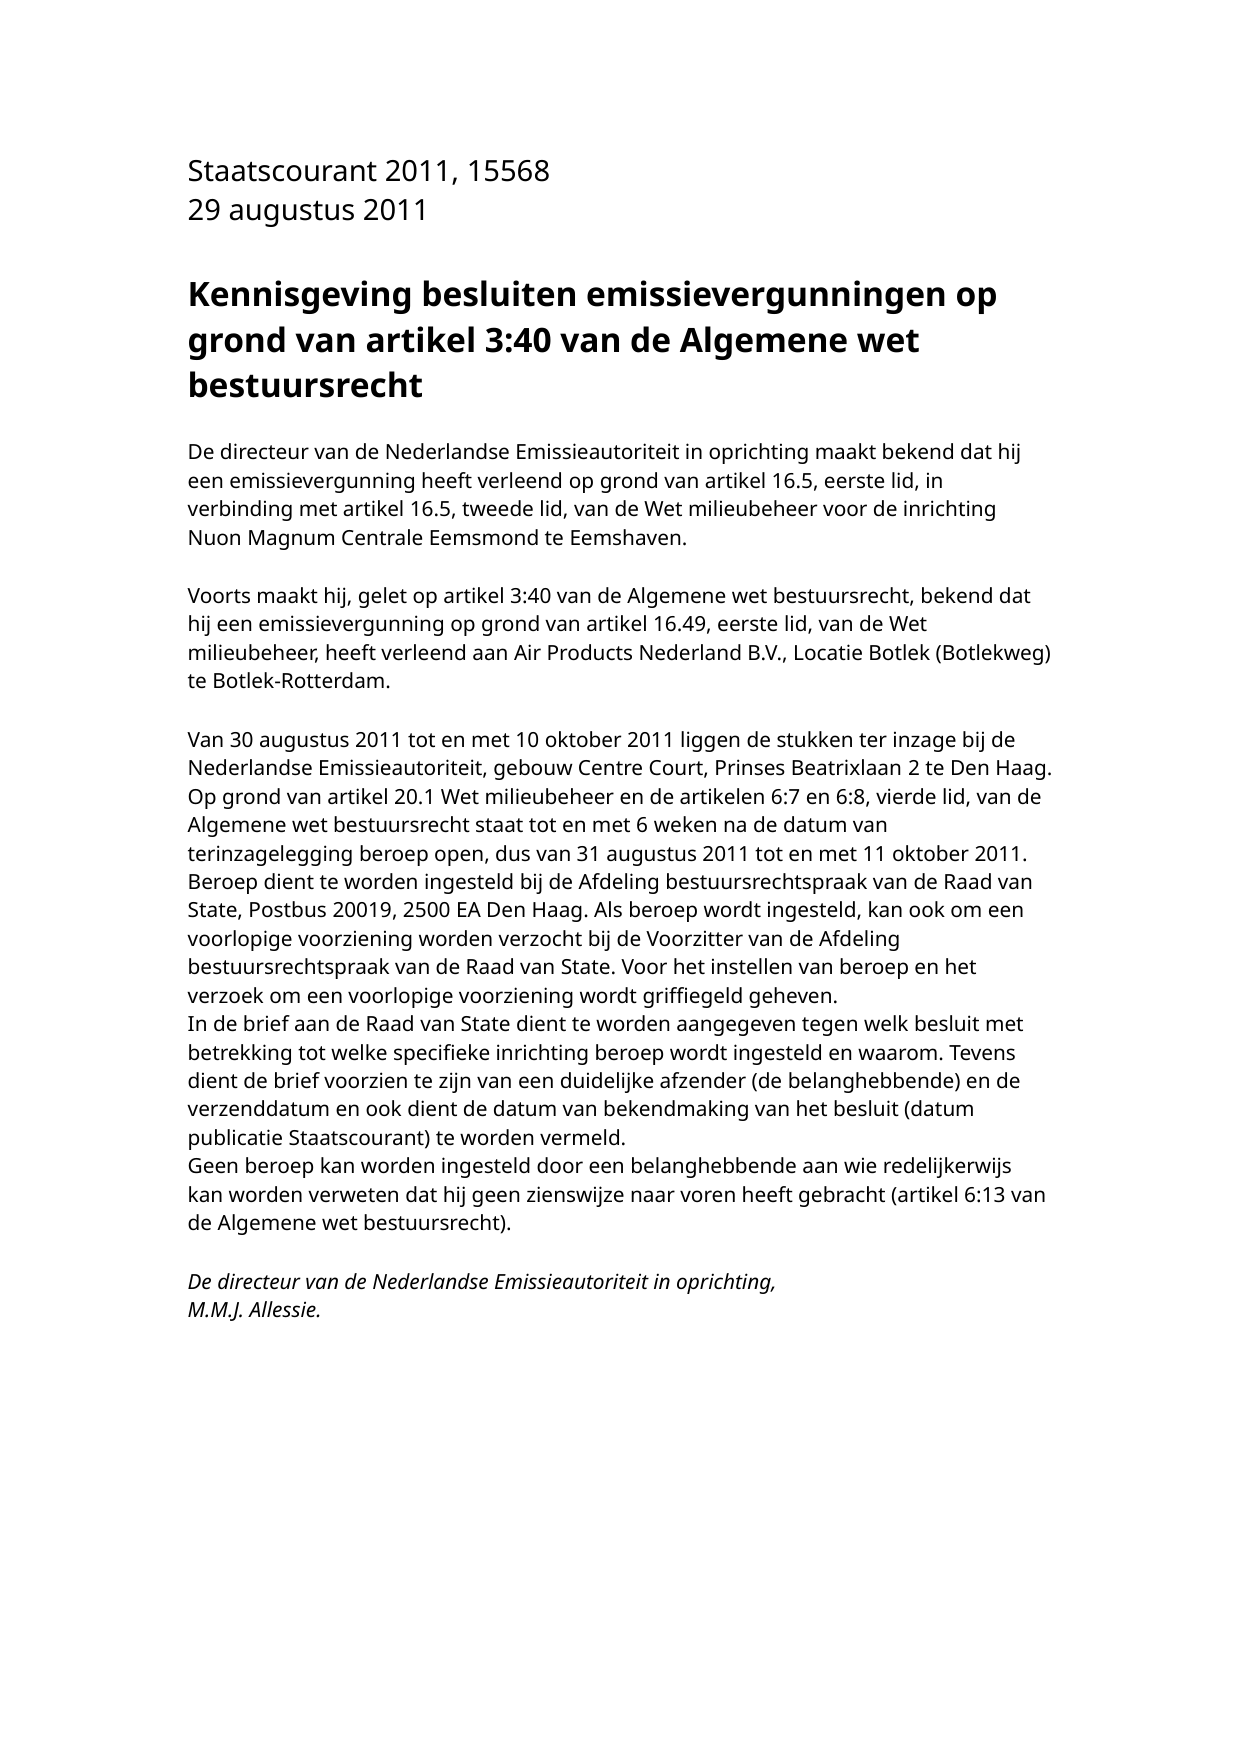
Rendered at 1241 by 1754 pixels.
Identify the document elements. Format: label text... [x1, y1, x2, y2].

text Van 30 augustus 2011 tot en met 10 oktober 2011 liggen de stukken ter inzage bij de Nederlandse Emissieautoriteit, gebouw Centre Court, Prinses Beatrixlaan 2 te Den Haag. Op grond van artikel 20.1 Wet milieubeheer en de artikelen 6:7 en 6:8, vierde lid, van de Algemene wet bestuursrecht staat tot en met 6 weken na de datum van terinzagelegging beroep open, dus van 31 augustus 2011 tot en met 11 oktober 2011. [187, 725, 1053, 867]
text In de brief aan de Raad van State dient te worden aangegeven tegen welk besluit met betrekking tot welke specifieke inrichting beroep wordt ingesteld en waarom. Tevens dient de brief voorzien te zijn van een duidelijke afzender (de belanghebbende) en de verzenddatum en ook dient de datum van bekendmaking van het besluit (datum publicatie Staatscourant) te worden vermeld. [187, 1009, 1053, 1151]
text Geen beroep kan worden ingesteld door een belanghebbende aan wie redelijkerwijs kan worden verweten dat hij geen zienswijze naar voren heeft gebracht (artikel 6:13 van de Algemene wet bestuursrecht). [187, 1151, 1053, 1237]
subtitle Kennisgeving besluiten emissievergunningen op grond van artikel 3:40 van de Algemene wet bestuursrecht [187, 271, 1053, 407]
text De directeur van de Nederlandse Emissieautoriteit in oprichting maakt bekend dat hij een emissievergunning heeft verleend op grond van artikel 16.5, eerste lid, in verbinding met artikel 16.5, tweede lid, van de Wet milieubeheer voor de inrichting Nuon Magnum Centrale Eemsmond te Eemshaven. [187, 437, 1053, 551]
text Voorts maakt hij, gelet op artikel 3:40 van de Algemene wet bestuursrecht, bekend dat hij een emissievergunning op grond van artikel 16.49, eerste lid, van de Wet milieubeheer, heeft verleend aan Air Products Nederland B.V., Locatie Botlek (Botlekweg) te Botlek-Rotterdam. [187, 581, 1053, 695]
text M.M.J. Allessie. [187, 1295, 1053, 1324]
text 29 augustus 2011 [187, 190, 1053, 229]
text De directeur van de Nederlandse Emissieautoriteit in oprichting, [187, 1267, 1053, 1295]
text Staatscourant 2011, 15568 [187, 150, 1053, 190]
text Beroep dient te worden ingesteld bij de Afdeling bestuursrechtspraak van de Raad van State, Postbus 20019, 2500 EA Den Haag. Als beroep wordt ingesteld, kan ook om een voorlopige voorziening worden verzocht bij de Voorzitter van de Afdeling bestuursrechtspraak van de Raad van State. Voor het instellen van beroep en het verzoek om een voorlopige voorziening wordt griffiegeld geheven. [187, 867, 1053, 1009]
